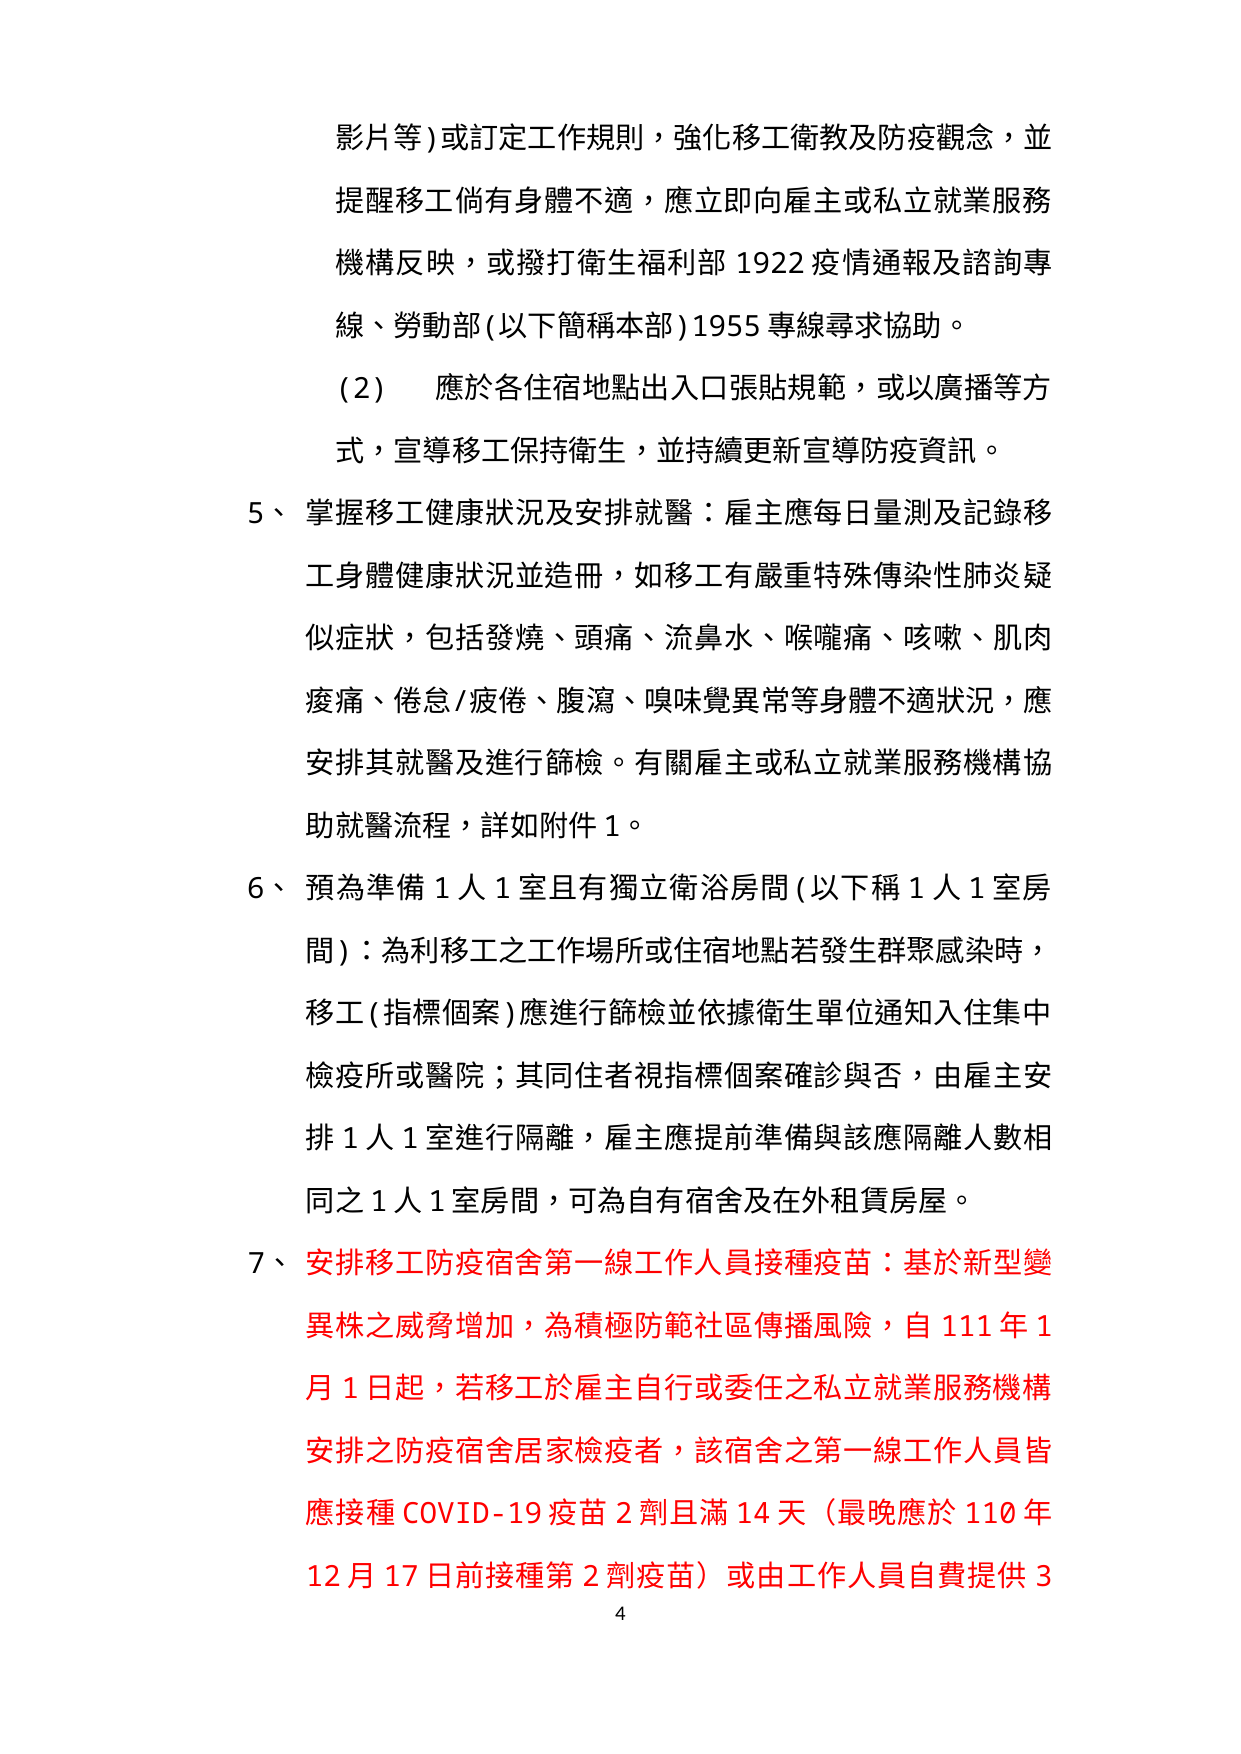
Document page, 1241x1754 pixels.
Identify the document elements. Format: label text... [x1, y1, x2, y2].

list 掌握移工健康狀況及安排就醫：雇主應每日量測及記錄移工身體健康狀況並造冊，如移工有嚴重特殊傳染性肺炎疑似症狀，包括發燒、頭痛、流鼻水、喉嚨痛、咳嗽、肌肉痠痛、倦怠/疲倦、腹瀉、嗅味覺異常等身體不適狀況，應安排其就醫及進行篩檢。有關雇主或私立就業服務機構協助就醫流程，詳如附件1。 [247, 469, 1053, 844]
list 預為準備1人1室且有獨立衛浴房間(以下稱1人1室房間)：為利移工之工作場所或住宿地點若發生群聚感染時，移工(指標個案)應進行篩檢並依據衛生單位通知入住集中檢疫所或醫院；其同住者視指標個案確診與否，由雇主安排1人1室進行隔離，雇主應提前準備與該應隔離人數相同之1人1室房間，可為自有宿舍及在外租賃房屋。 [247, 844, 1053, 1219]
list 應於各住宿地點出入口張貼規範，或以廣播等方式，宣導移工保持衛生，並持續更新宣導防疫資訊。 [335, 344, 1053, 469]
list 安排移工防疫宿舍第一線工作人員接種疫苗：基於新型變異株之威脅增加，為積極防範社區傳播風險，自111年1月1日起，若移工於雇主自行或委任之私立就業服務機構安排之防疫宿舍居家檢疫者，該宿舍之第一線工作人員皆應接種COVID-19疫苗2劑且滿14天（最晚應於110年12月17日前接種第2劑疫苗）或由工作人員自費提供3 [247, 1219, 1053, 1594]
list 影片等)或訂定工作規則，強化移工衛教及防疫觀念，並提醒移工倘有身體不適，應立即向雇主或私立就業服務機構反映，或撥打衛生福利部1922疫情通報及諮詢專線、勞動部(以下簡稱本部)1955專線尋求協助。 [335, 94, 1053, 344]
